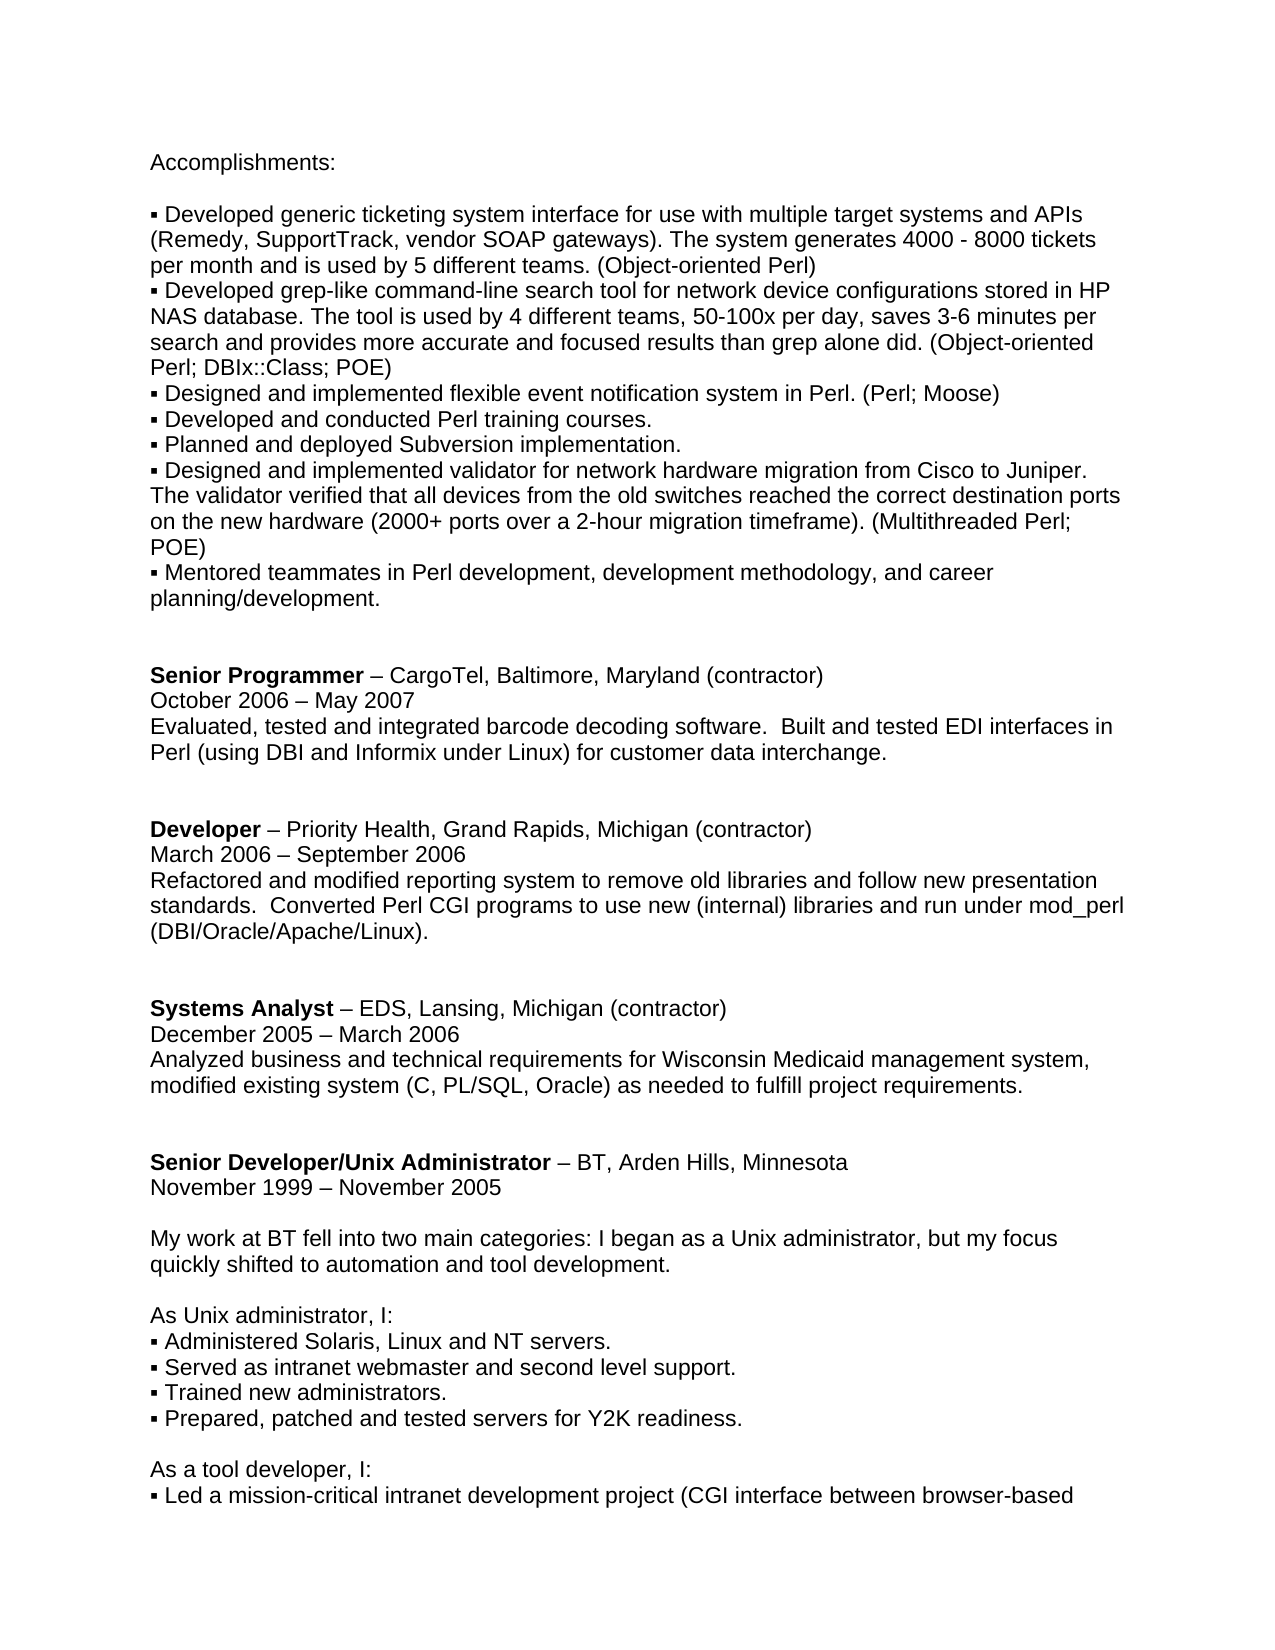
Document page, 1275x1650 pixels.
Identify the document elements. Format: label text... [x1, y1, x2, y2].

text Evaluated, tested and integrated barcode decoding software. Built and tested EDI interfaces in Perl (using DBI and Informix under Linux) for customer data interchange. [150, 714, 1125, 765]
text Senior Developer/Unix Administrator – BT, Arden Hills, Minnesota November 1999 – November 2005 [150, 1149, 1125, 1200]
text Analyzed business and technical requirements for Wisconsin Medicaid management system, modified existing system (C, PL/SQL, Oracle) as needed to fulfill project requirements. [150, 1047, 1125, 1098]
text Refactored and modified reporting system to remove old libraries and follow new presentation standards. Converted Perl CGI programs to use new (internal) libraries and run under mod_perl (DBI/Oracle/Apache/Linux). [150, 867, 1125, 944]
text As Unix administrator, I: [150, 1303, 1125, 1328]
text ▪ Administered Solaris, Linux and NT servers. [150, 1328, 1125, 1354]
text As a tool developer, I: [150, 1457, 1125, 1482]
text ▪ Trained new administrators. [150, 1380, 1125, 1405]
text Senior Programmer – CargoTel, Baltimore, Maryland (contractor) [150, 662, 1125, 688]
text March 2006 – September 2006 [150, 842, 1125, 867]
text December 2005 – March 2006 [150, 1021, 1125, 1047]
text ▪ Served as intranet webmaster and second level support. [150, 1354, 1125, 1380]
text Accomplishments: ▪ Developed generic ticketing system interface for use with multiple target systems and APIs (Remedy, SupportTrack, vendor SOAP gateways). The system generates 4000 - 8000 tickets per month and is used by 5 different teams. (Object-oriented Perl) ▪ Developed grep-like command-line search tool for network device configurations stored in HP NAS database. The tool is used by 4 different teams, 50-100x per day, saves 3-6 minutes per search and provides more accurate and focused results than grep alone did. (Object-oriented Perl; DBIx::Class; POE) ▪ Designed and implemented flexible event notification system in Perl. (Perl; Moose) ▪ Developed and conducted Perl training courses. ▪ Planned and deployed Subversion implementation. ▪ Designed and implemented validator for network hardware migration from Cisco to Juniper. The validator verified that all devices from the old switches reached the correct destination ports on the new hardware (2000+ ports over a 2-hour migration timeframe). (Multithreaded Perl; POE) ▪ Mentored teammates in Perl development, development methodology, and career planning/development. [150, 150, 1125, 611]
text October 2006 – May 2007 [150, 688, 1125, 714]
text ▪ Prepared, patched and tested servers for Y2K readiness. [150, 1405, 1125, 1431]
text ▪ Led a mission-critical intranet development project (CGI interface between browser-based [150, 1482, 1125, 1508]
text Systems Analyst – EDS, Lansing, Michigan (contractor) [150, 996, 1125, 1021]
text My work at BT fell into two main categories: I began as a Unix administrator, but my focus quickly shifted to automation and tool development. [150, 1226, 1125, 1277]
text Developer – Priority Health, Grand Rapids, Michigan (contractor) [150, 816, 1125, 842]
